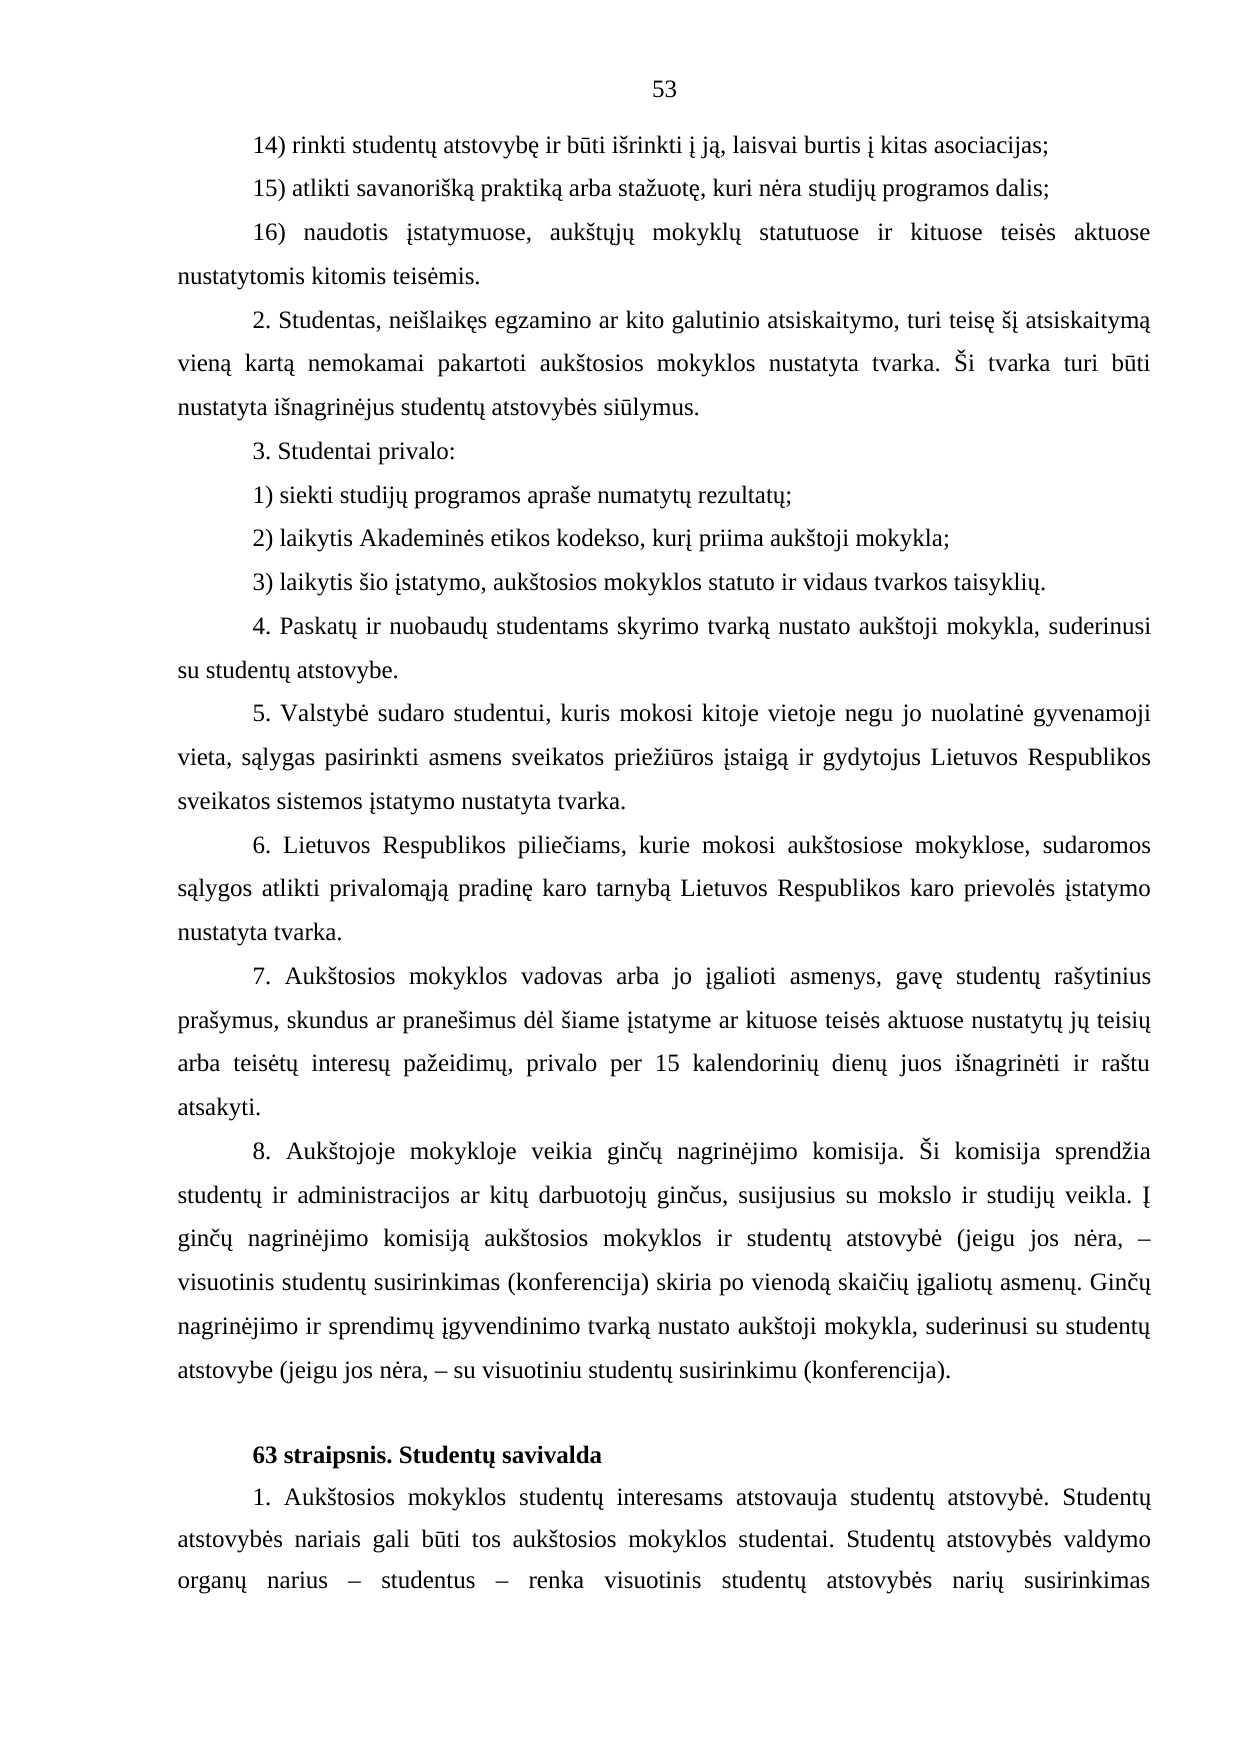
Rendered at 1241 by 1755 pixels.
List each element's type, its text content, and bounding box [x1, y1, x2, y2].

text 1) siekti studijų programos apraše numatytų rezultatų; [177, 468, 1152, 512]
text 63 straipsnis. Studentų savivalda [177, 1431, 1152, 1472]
text 6. Lietuvos Respublikos piliečiams, kurie mokosi aukštosiose mokyklose, sudaromos sąlygos atlikti privalomąją pradinę karo tarnybą Lietuvos Respublikos karo prievolės įstatymo nustatyta tvarka. [177, 818, 1152, 949]
text 4. Paskatų ir nuobaudų studentams skyrimo tvarką nustato aukštoji mokykla, suderinusi su studentų atstovybe. [177, 599, 1152, 687]
text 3. Studentai privalo: [177, 424, 1152, 468]
text 8. Aukštojoje mokykloje veikia ginčų nagrinėjimo komisija. Ši komisija sprendžia studentų ir administracijos ar kitų darbuotojų ginčus, susijusius su mokslo ir studijų veikla. Į ginčų nagrinėjimo komisiją aukštosios mokyklos ir studentų atstovybė (jeigu jos nėra, – visuotinis studentų susirinkimas (konferencija) skiria po vienodą skaičių įgaliotų asmenų. Ginčų nagrinėjimo ir sprendimų įgyvendinimo tvarką nustato aukštoji mokykla, suderinusi su studentų atstovybe (jeigu jos nėra, – su visuotiniu studentų susirinkimu (konferencija). [177, 1124, 1152, 1387]
text 14) rinkti studentų atstovybę ir būti išrinkti į ją, laisvai burtis į kitas asociacijas; [177, 118, 1152, 162]
text 3) laikytis šio įstatymo, aukštosios mokyklos statuto ir vidaus tvarkos taisyklių. [177, 556, 1152, 599]
text 16) naudotis įstatymuose, aukštųjų mokyklų statutuose ir kituose teisės aktuose nustatytomis kitomis teisėmis. [177, 206, 1152, 293]
text 7. Aukštosios mokyklos vadovas arba jo įgalioti asmenys, gavę studentų rašytinius prašymus, skundus ar pranešimus dėl šiame įstatyme ar kituose teisės aktuose nustatytų jų teisių arba teisėtų interesų pažeidimų, privalo per 15 kalendorinių dienų juos išnagrinėti ir raštu atsakyti. [177, 949, 1152, 1124]
text 1. Aukštosios mokyklos studentų interesams atstovauja studentų atstovybė. Studentų atstovybės nariais gali būti tos aukštosios mokyklos studentai. Studentų atstovybės valdymo organų narius – studentus – renka visuotinis studentų atstovybės narių susirinkimas [177, 1472, 1152, 1597]
text 15) atlikti savanorišką praktiką arba stažuotę, kuri nėra studijų programos dalis; [177, 162, 1152, 206]
text 2) laikytis Akademinės etikos kodekso, kurį priima aukštoji mokykla; [177, 512, 1152, 556]
text 2. Studentas, neišlaikęs egzamino ar kito galutinio atsiskaitymo, turi teisę šį atsiskaitymą vieną kartą nemokamai pakartoti aukštosios mokyklos nustatyta tvarka. Ši tvarka turi būti nustatyta išnagrinėjus studentų atstovybės siūlymus. [177, 293, 1152, 424]
text 5. Valstybė sudaro studentui, kuris mokosi kitoje vietoje negu jo nuolatinė gyvenamoji vieta, sąlygas pasirinkti asmens sveikatos priežiūros įstaigą ir gydytojus Lietuvos Respublikos sveikatos sistemos įstatymo nustatyta tvarka. [177, 687, 1152, 818]
